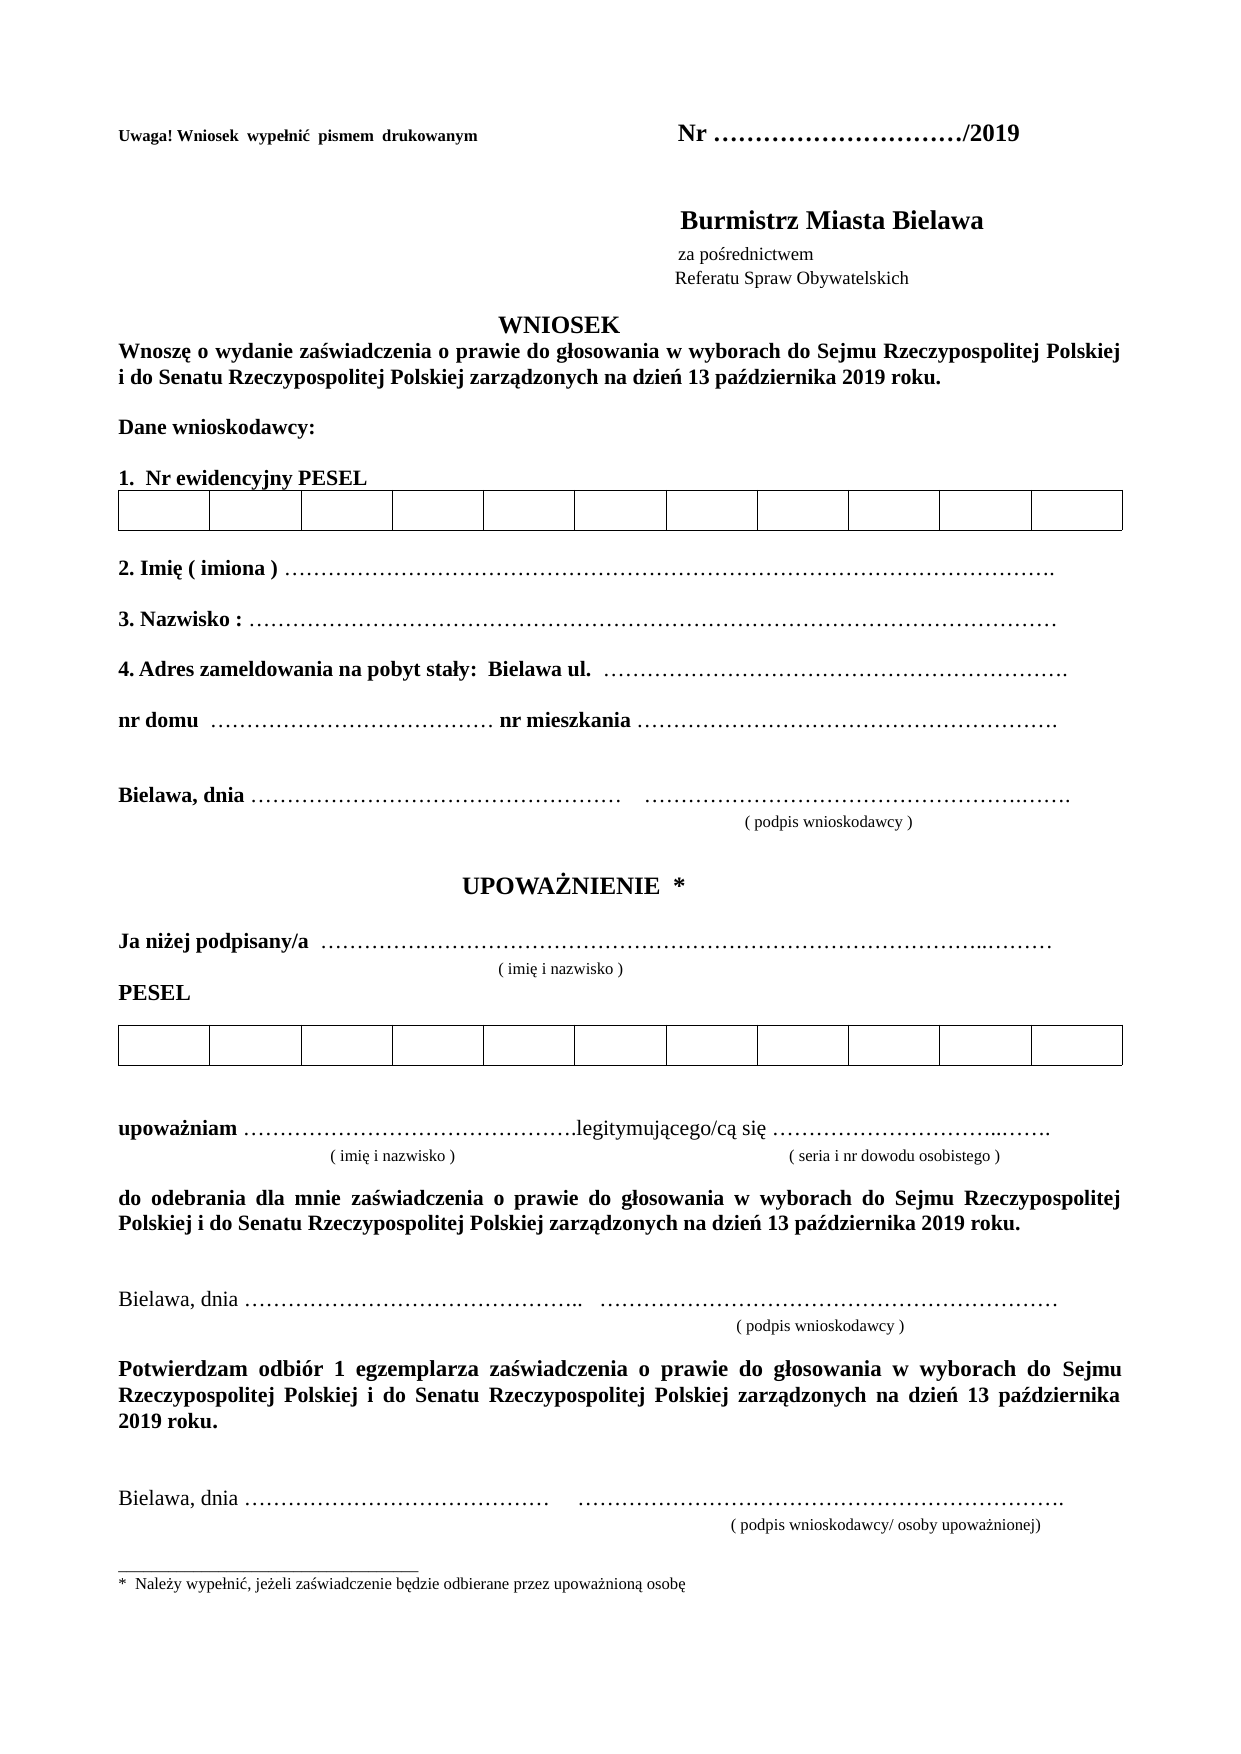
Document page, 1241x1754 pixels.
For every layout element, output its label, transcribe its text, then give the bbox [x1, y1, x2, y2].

table_header [940, 1026, 1031, 1065]
table_header [302, 1026, 392, 1065]
table_header [119, 1026, 209, 1065]
table_header [393, 491, 483, 530]
text ( podpis wnioskodawcy ) [118, 1311, 1122, 1336]
text Wnoszę o wydanie zaświadczenia o prawie do głosowania w wyborach do Sejmu Rzeczypospolitej Polskiej i do Senatu Rzeczypospolitej Polskiej zarządzonych na dzień 13 października 2019 roku. [118, 338, 1122, 389]
text Ja niżej podpisany/a ………………………………………………………………………………..……… [118, 928, 1122, 954]
table_header [758, 1026, 848, 1065]
text ( imię i nazwisko ) [118, 954, 1122, 979]
text Bielawa, dnia ……………………………………….. ……………………………………………………… [118, 1286, 1122, 1311]
text ( podpis wnioskodawcy ) [118, 807, 1122, 833]
table_header [849, 491, 939, 530]
table_header [484, 1026, 574, 1065]
table_header [484, 491, 574, 530]
text Bielawa, dnia …………………………………………… …………………………………………….……. [118, 782, 1122, 807]
text Uwaga! Wniosek wypełnić pismem drukowanym Nr …………………………/2019 [118, 118, 1122, 147]
text za pośrednictwem [118, 236, 1122, 267]
text 1. Nr ewidencyjny PESEL [118, 464, 1122, 490]
text Referatu Spraw Obywatelskich [118, 267, 1122, 288]
text PESEL [118, 979, 1122, 1005]
text UPOWAŻNIENIE * [118, 871, 1122, 900]
table_header [849, 1026, 939, 1065]
text upoważniam ……………………………………….legitymującego/cą się …………………………..……. [118, 1115, 1122, 1141]
text Burmistrz Miasta Bielawa [118, 204, 1122, 236]
text Bielawa, dnia …………………………………… …………………………………………………………. [118, 1485, 1122, 1510]
table_header [119, 491, 209, 530]
text nr domu ………………………………… nr mieszkania …………………………………………………. [118, 707, 1122, 732]
text Dane wnioskodawcy: [118, 414, 1122, 439]
text 2. Imię ( imiona ) ……………………………………………………………………………………………. [118, 555, 1122, 581]
table_header [302, 491, 392, 530]
text ( podpis wnioskodawcy/ osoby upoważnionej) [118, 1510, 1122, 1535]
table_header [575, 1026, 666, 1065]
text WNIOSEK [118, 310, 1122, 338]
table_header [758, 491, 848, 530]
text 3. Nazwisko : ………………………………………………………………………………………………… [118, 606, 1122, 631]
table_header [667, 491, 757, 530]
table_header [575, 491, 666, 530]
table_header [210, 491, 301, 530]
text ____________________________________ [118, 1554, 1122, 1573]
text * Należy wypełnić, jeżeli zaświadczenie będzie odbierane przez upoważnioną osobę [118, 1573, 1122, 1593]
text Potwierdzam odbiór 1 egzemplarza zaświadczenia o prawie do głosowania w wyborach do Sejmu Rzeczypospolitej Polskiej i do Senatu Rzeczypospolitej Polskiej zarządzonych na dzień 13 października 2019 roku. [118, 1355, 1122, 1433]
text ( imię i nazwisko ) ( seria i nr dowodu osobistego ) [118, 1141, 1122, 1166]
table_header [393, 1026, 483, 1065]
text do odebrania dla mnie zaświadczenia o prawie do głosowania w wyborach do Sejmu Rzeczypospolitej Polskiej i do Senatu Rzeczypospolitej Polskiej zarządzonych na dzień 13 października 2019 roku. [118, 1185, 1122, 1235]
table_header [1032, 1026, 1122, 1065]
table_header [667, 1026, 757, 1065]
table_header [210, 1026, 301, 1065]
table_header [940, 491, 1031, 530]
text 4. Adres zameldowania na pobyt stały: Bielawa ul. ………………………………………………………. [118, 656, 1122, 681]
table_header [1032, 491, 1122, 530]
